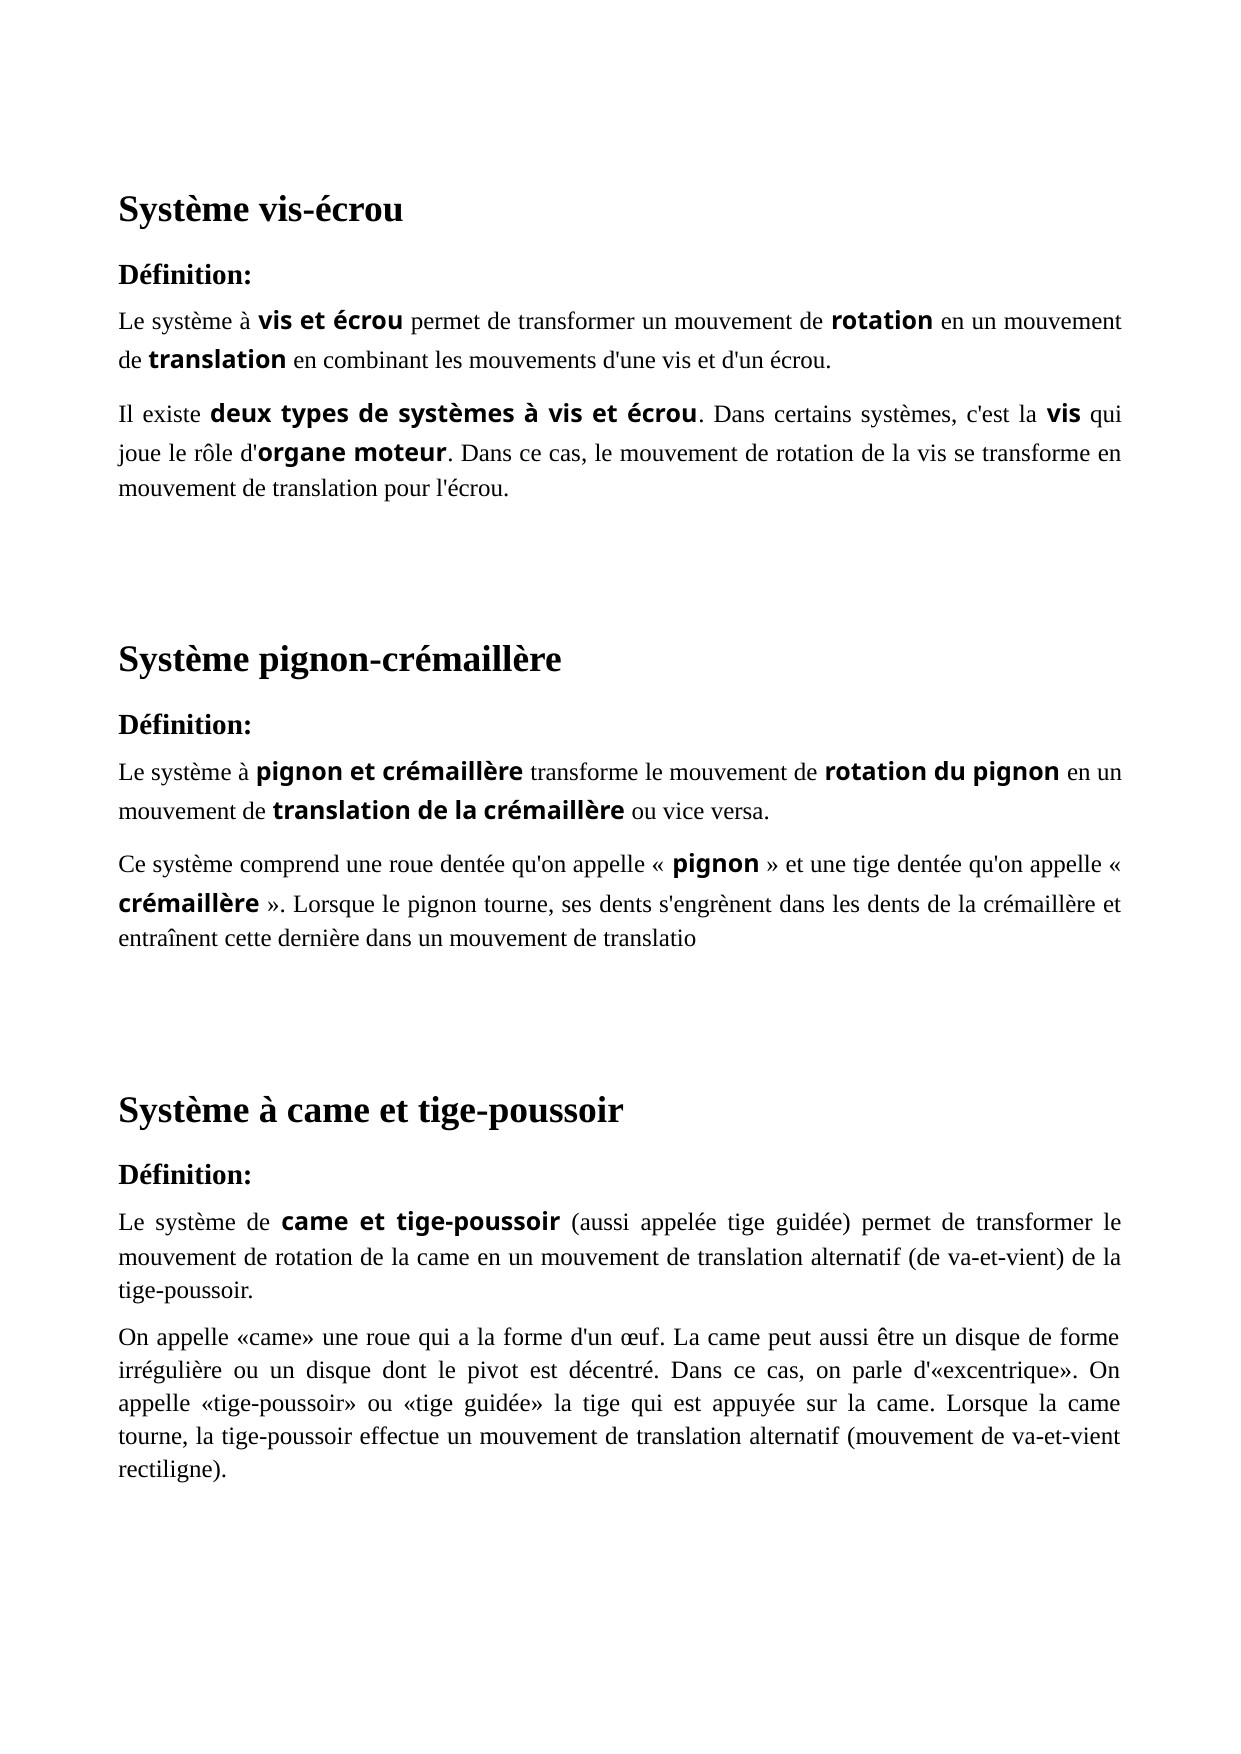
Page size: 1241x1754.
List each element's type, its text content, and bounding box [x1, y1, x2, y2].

text Il existe deux types de systèmes à vis et écrou. Dans certains systèmes, c'est la vis qui joue le rôle d'organe moteur. Dans ce cas, le mouvement de rotation de la vis se transforme en mouvement de translation pour l'écrou. [118, 396, 1122, 502]
text Le système de came et tige-poussoir (aussi appelée tige guidée) permet de transformer le mouvement de rotation de la came en un mouvement de translation alternatif (de va-et-vient) de la tige-poussoir. [118, 1203, 1122, 1303]
subtitle Système à came et tige-poussoir [118, 1087, 1122, 1130]
subtitle Système pignon-crémaillère [118, 637, 1122, 680]
subtitle Définition: [118, 1157, 1122, 1191]
subtitle Système vis-écrou [118, 187, 1122, 230]
text Le système à vis et écrou permet de transformer un mouvement de rotation en un mouvement de translation en combinant les mouvements d'une vis et d'un écrou. [118, 303, 1122, 376]
text Ce système comprend une roue dentée qu'on appelle « pignon » et une tige dentée qu'on appelle « crémaillère ». Lorsque le pignon tourne, ses dents s'engrènent dans les dents de la crémaillère et entraînent cette dernière dans un mouvement de translatio [118, 846, 1122, 952]
text Le système à pignon et crémaillère transforme le mouvement de rotation du pignon en un mouvement de translation de la crémaillère ou vice versa. [118, 753, 1122, 826]
text On appelle «came» une roue qui a la forme d'un œuf. La came peut aussi être un disque de forme irrégulière ou un disque dont le pivot est décentré. Dans ce cas, on parle d'«excentrique». On appelle «tige-poussoir» ou «tige guidée» la tige qui est appuyée sur la came. Lorsque la came tourne, la tige-poussoir effectue un mouvement de translation alternatif (mouvement de va-et-vient rectiligne). [118, 1322, 1122, 1483]
subtitle Définition: [118, 707, 1122, 741]
subtitle Définition: [118, 257, 1122, 290]
